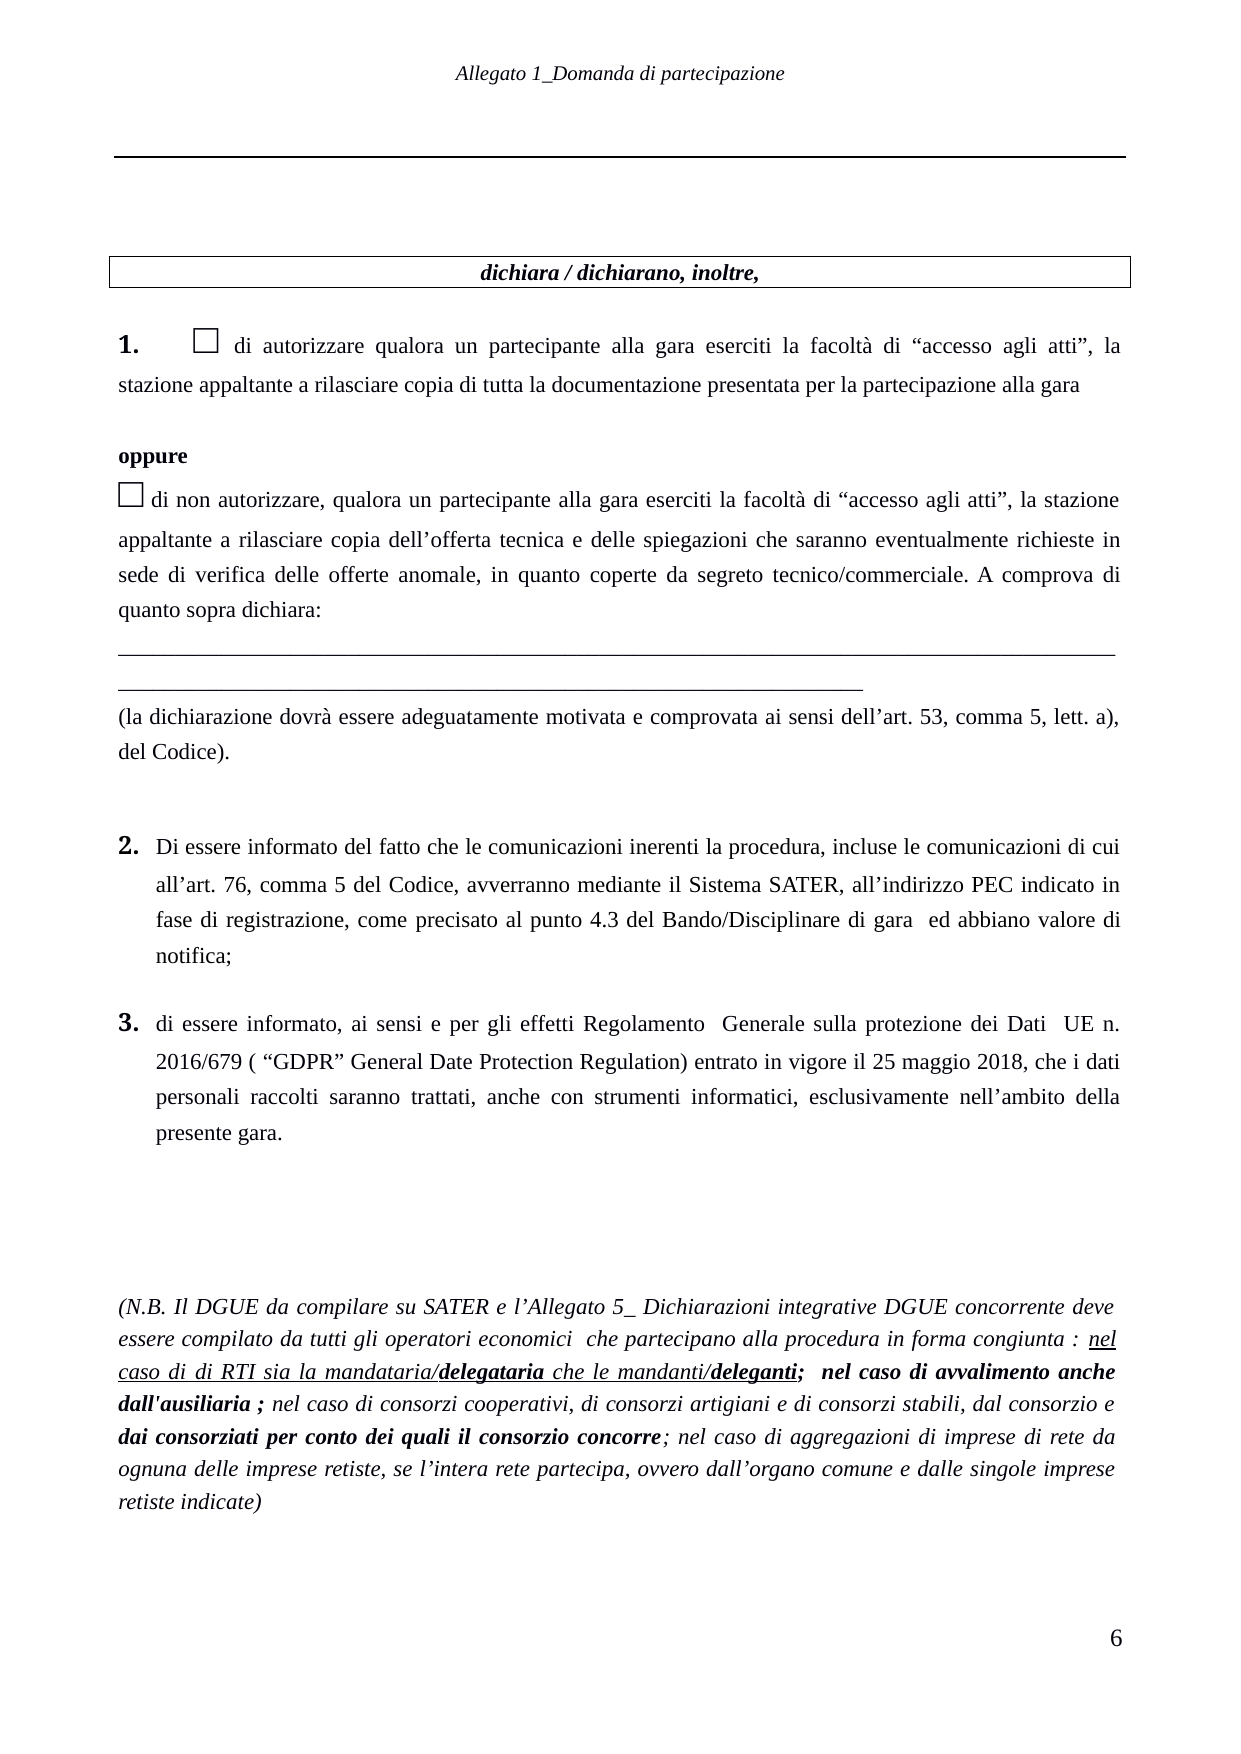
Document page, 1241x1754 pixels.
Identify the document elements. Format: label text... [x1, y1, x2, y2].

text (la dichiarazione dovrà essere adeguatamente motivata e comprovata ai sensi dell’art. 53, comma 5, lett. a), del Codice). [118, 694, 1122, 764]
text dichiara / dichiarano, inoltre, [110, 257, 1130, 287]
text ________________________________________________________________________________________________________________________________________________________ [118, 623, 1122, 694]
list di essere informato, ai sensi e per gli effetti Regolamento Generale sulla protezione dei Dati UE n. 2016/679 ( “GDPR” General Date Protection Regulation) entrato in vigore il 25 maggio 2018, che i dati personali raccolti saranno trattati, anche con strumenti informatici, esclusivamente nell’ambito della presente gara. [118, 1003, 1122, 1145]
list Di essere informato del fatto che le comunicazioni inerenti la procedura, incluse le comunicazioni di cui all’art. 76, comma 5 del Codice, avverranno mediante il Sistema SATER, all’indirizzo PEC indicato in fase di registrazione, come precisato al punto 4.3 del Bando/Disciplinare di gara ed abbiano valore di notifica; [118, 826, 1122, 968]
text oppure [118, 433, 1122, 469]
text (N.B. Il DGUE da compilare su SATER e l’Allegato 5_ Dichiarazioni integrative DGUE concorrente deve essere compilato da tutti gli operatori economici che partecipano alla procedura in forma congiunta : nel caso di di RTI sia la mandataria/delegataria che le mandanti/deleganti; nel caso di avvalimento anche dall'ausiliaria ; nel caso di consorzi cooperativi, di consorzi artigiani e di consorzi stabili, dal consorzio e dai consorziati per conto dei quali il consorzio concorre; nel caso di aggregazioni di imprese di rete da ognuna delle imprese retiste, se l’intera rete partecipa, ovvero dall’organo comune e dalle singole imprese retiste indicate) [118, 1287, 1116, 1514]
list □ di autorizzare qualora un partecipante alla gara eserciti la facoltà di “accesso agli atti”, la stazione appaltante a rilasciare copia di tutta la documentazione presentata per la partecipazione alla gara [118, 314, 1122, 398]
text □ di non autorizzare, qualora un partecipante alla gara eserciti la facoltà di “accesso agli atti”, la stazione appaltante a rilasciare copia dell’offerta tecnica e delle spiegazioni che saranno eventualmente richieste in sede di verifica delle offerte anomale, in quanto coperte da segreto tecnico/commerciale. A comprova di quanto sopra dichiara: [118, 469, 1122, 623]
